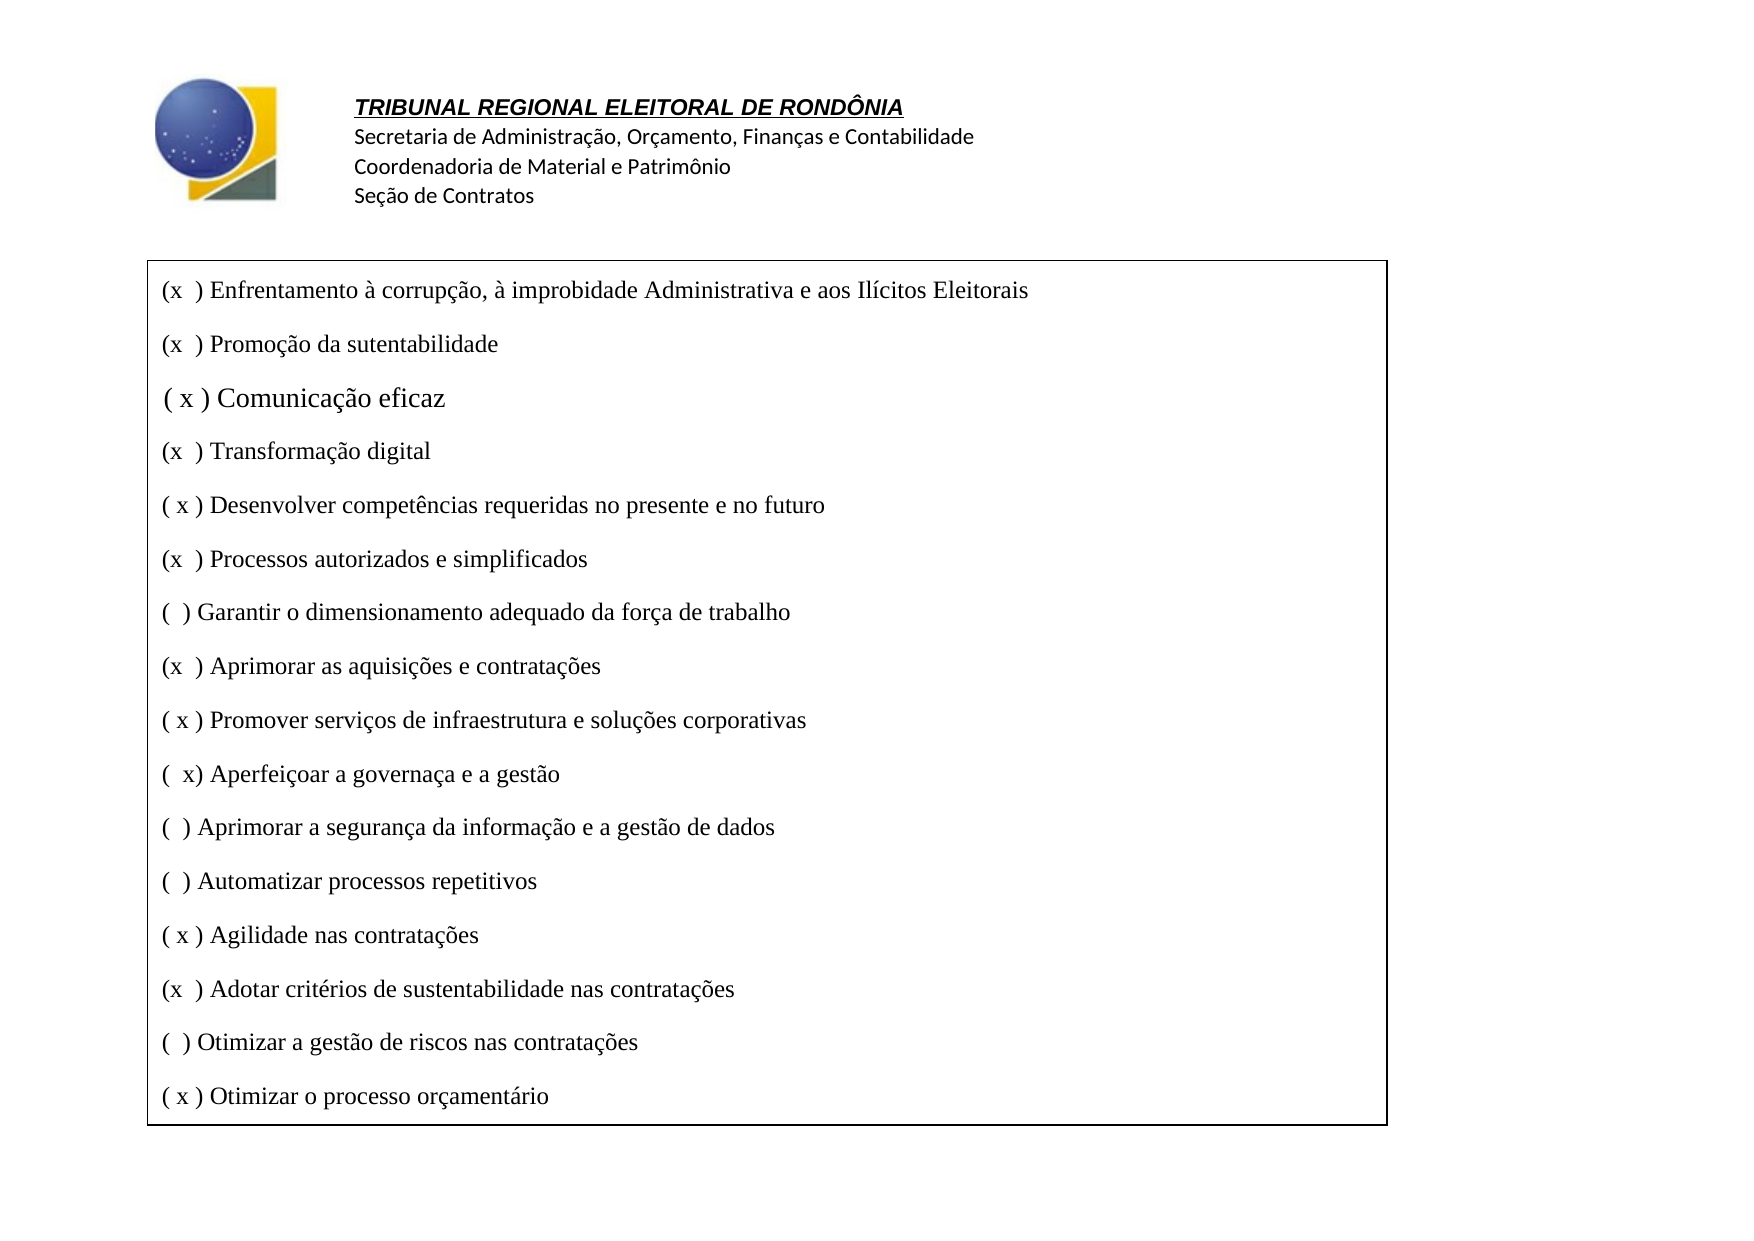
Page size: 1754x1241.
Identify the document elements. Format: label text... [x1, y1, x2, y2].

table_cell (x ) Enfrentamento à corrupção, à improbidade Administrativa e aos Ilícitos Eleitorais (x ) Promoção da sutentabilidade ( x ) Comunicação eficaz (x ) Transformação digital ( x ) Desenvolver competências requeridas no presente e no futuro (x ) Processos autorizados e simplificados ( ) Garantir o dimensionamento adequado da força de trabalho (x ) Aprimorar as aquisições e contratações ( x ) Promover serviços de infraestrutura e soluções corporativas ( x) Aperfeiçoar a governaça e a gestão ( ) Aprimorar a segurança da informação e a gestão de dados ( ) Automatizar processos repetitivos ( x ) Agilidade nas contratações (x ) Adotar critérios de sustentabilidade nas contratações ( ) Otimizar a gestão de riscos nas contratações ( x ) Otimizar o processo orçamentário [148, 261, 1386, 1124]
